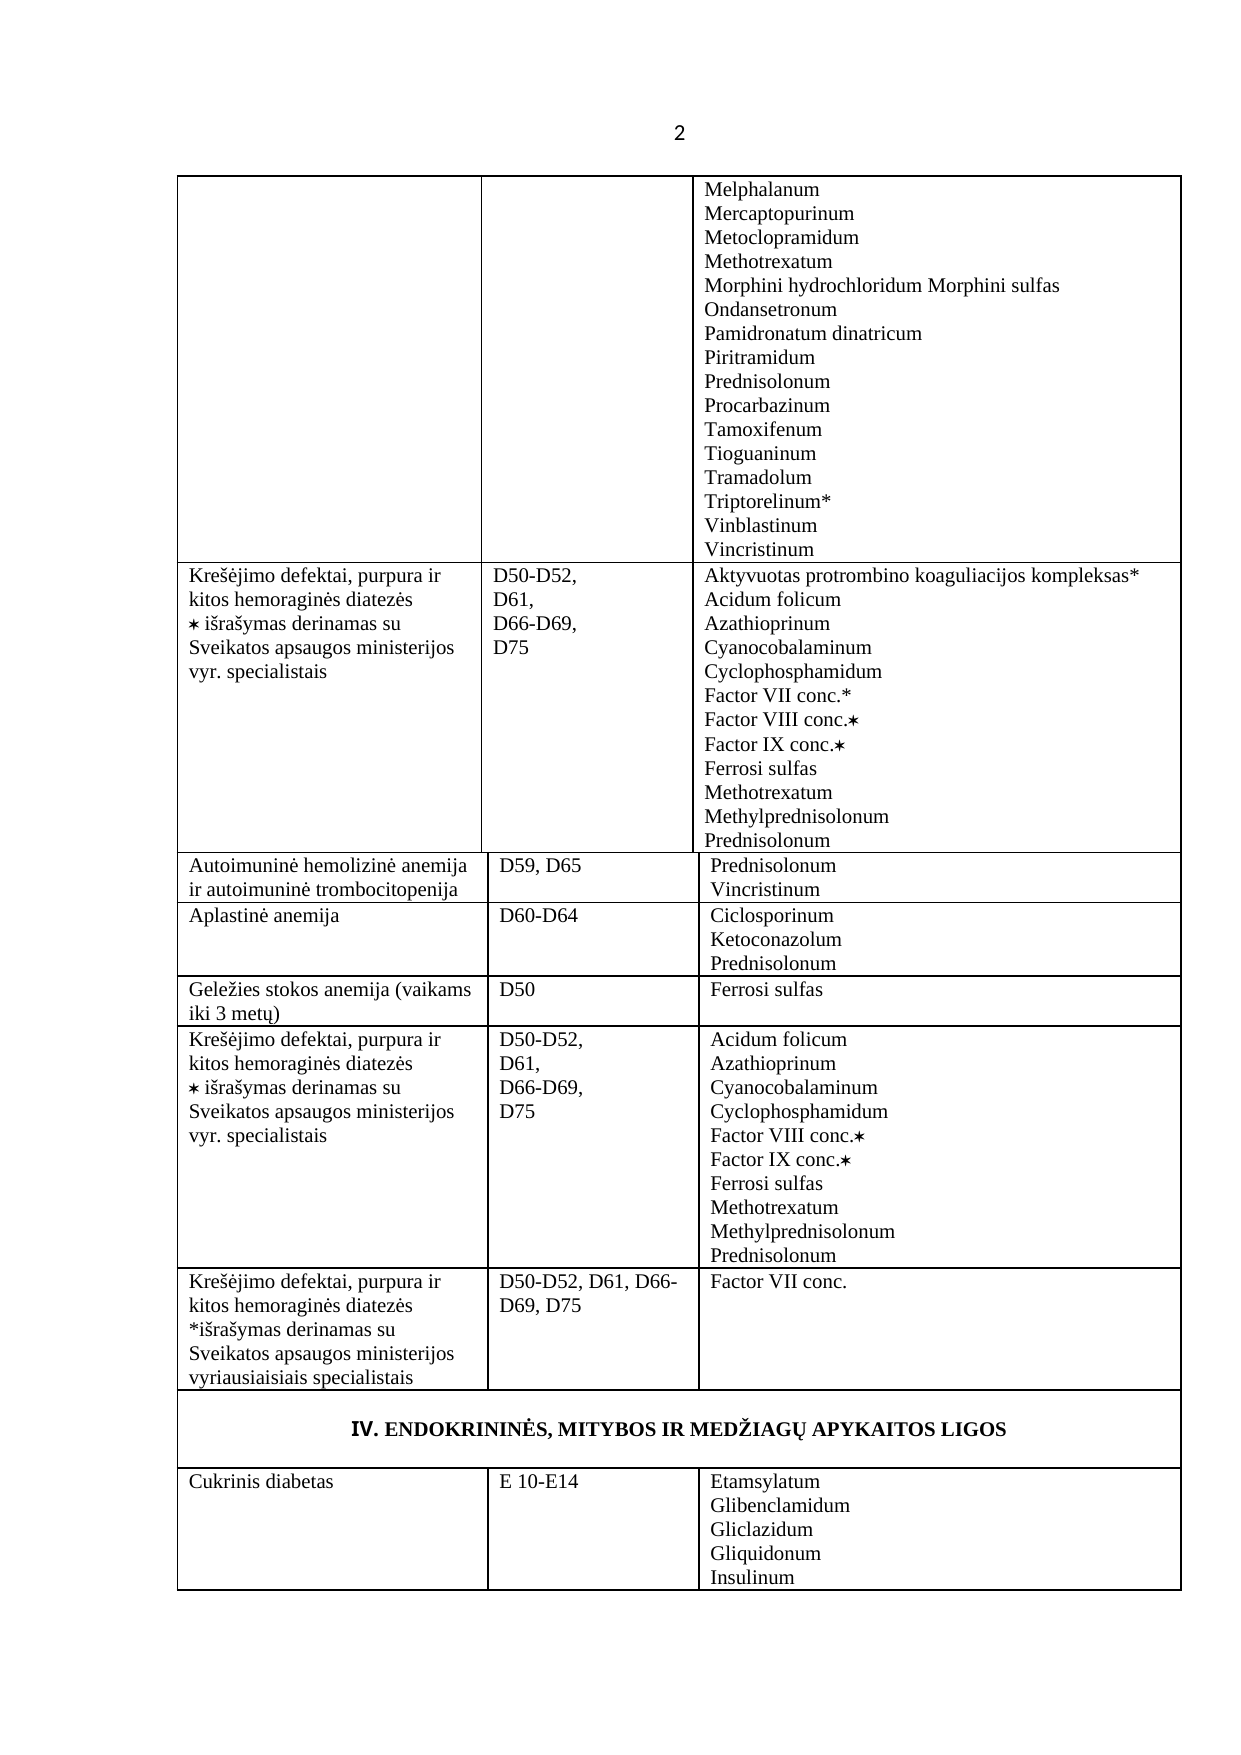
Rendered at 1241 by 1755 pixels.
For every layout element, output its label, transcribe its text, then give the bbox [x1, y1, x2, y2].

table_cell Krešėjimo defektai, purpura ir kitos hemoraginės diatezės  išrašymas derinamas su Sveikatos apsaugos ministerijos vyr. specialistais [178, 1027, 487, 1267]
table_cell D50-D52, D61, D66-D69, D75 [489, 1269, 698, 1389]
table_cell D60-D64 [489, 903, 698, 975]
table_cell Etamsylatum Glibenclamidum Gliclazidum Gliquidonum Insulinum [700, 1469, 1180, 1589]
table_cell Melphalanum Mercaptopurinum Metoclopramidum Methotrexatum Morphini hydrochloridum Morphini sulfas Ondansetronum Pamidronatum dinatricum Piritramidum Prednisolonum Procarbazinum Tamoxifenum Tioguaninum Tramadolum Triptorelinum* Vinblastinum Vincristinum [694, 177, 1180, 561]
table_cell Ciclosporinum Ketoconazolum Prednisolonum [700, 903, 1180, 975]
table_cell Geležies stokos anemija (vaikams iki 3 metų) [178, 977, 487, 1025]
table_cell D50-D52, D61, D66-D69, D75 [489, 1027, 698, 1267]
table_cell D50 [489, 977, 698, 1025]
table_cell Autoimuninė hemolizinė anemija ir autoimuninė trombocitopenija [178, 853, 487, 901]
table_cell [482, 177, 692, 561]
table_cell [178, 177, 481, 561]
table_cell Aplastinė anemija [178, 903, 487, 975]
table_cell Cukrinis diabetas [178, 1469, 487, 1589]
table_cell Ferrosi sulfas [700, 977, 1180, 1025]
table_cell Aktyvuotas protrombino koaguliacijos kompleksas* Acidum folicum Azathioprinum Cyanocobalaminum Cyclophosphamidum Factor VII conc.* Factor VIII conc. Factor IX conc. Ferrosi sulfas Methotrexatum Methylprednisolonum Prednisolonum [694, 563, 1180, 852]
table_cell D59, D65 [489, 853, 698, 901]
table_cell Factor VII conc. [700, 1269, 1180, 1389]
table_cell D50-D52, D61, D66-D69, D75 [482, 563, 692, 852]
table_cell Krešėjimo defektai, purpura ir kitos hemoraginės diatezės  išrašymas derinamas su Sveikatos apsaugos ministerijos vyr. specialistais [178, 563, 481, 852]
table_cell IV. ENDOKRININĖS, MITYBOS IR MEDŽIAGŲ APYKAITOS LIGOS [178, 1391, 1180, 1467]
table_cell Prednisolonum Vincristinum [700, 853, 1180, 901]
table_cell Krešėjimo defektai, purpura ir kitos hemoraginės diatezės *išrašymas derinamas su Sveikatos apsaugos ministerijos vyriausiaisiais specialistais [178, 1269, 487, 1389]
table_cell Acidum folicum Azathioprinum Cyanocobalaminum Cyclophosphamidum Factor VIII conc. Factor IX conc. Ferrosi sulfas Methotrexatum Methylprednisolonum Prednisolonum [700, 1027, 1180, 1267]
table_cell E 10-E14 [489, 1469, 698, 1589]
